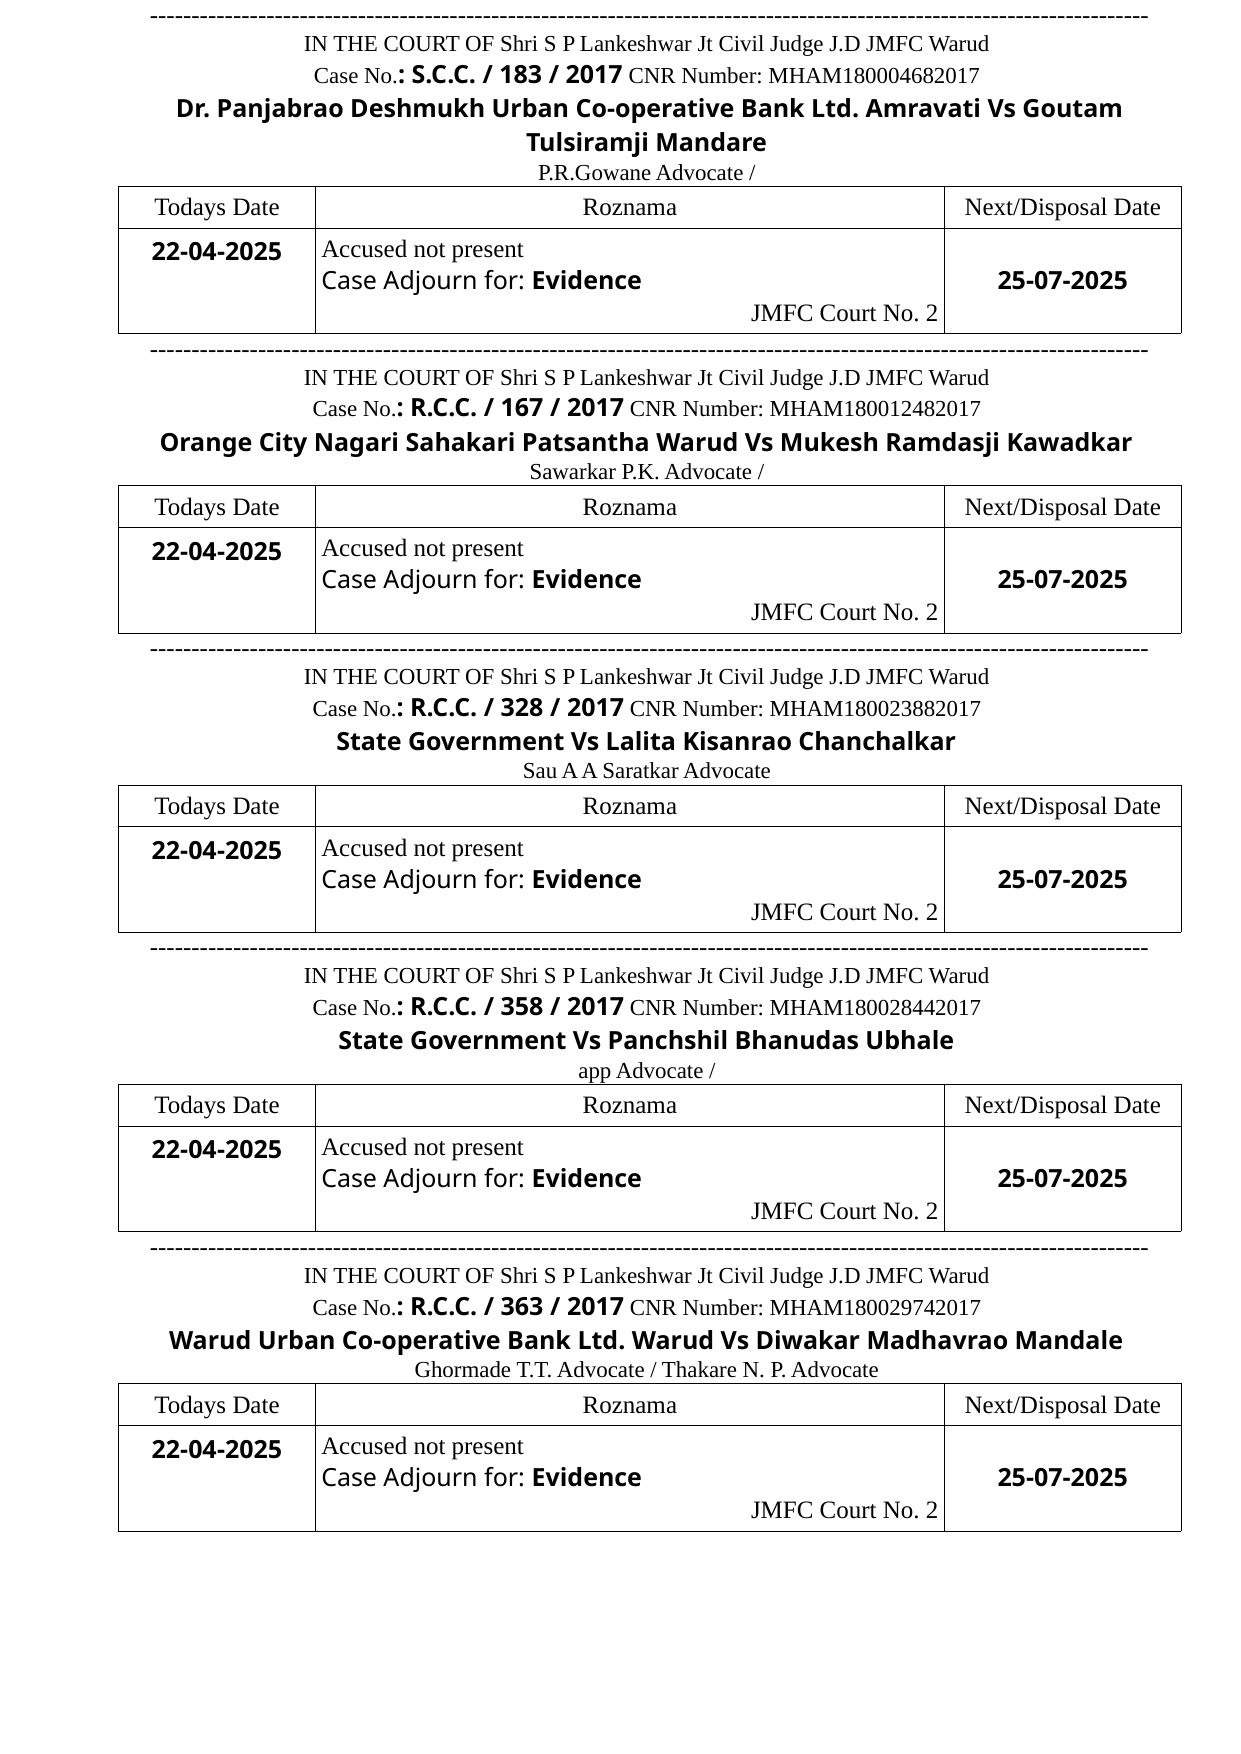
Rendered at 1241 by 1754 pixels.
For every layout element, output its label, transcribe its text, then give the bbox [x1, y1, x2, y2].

table_header Next/Disposal Date [945, 1085, 1181, 1126]
text ------------------------------------------------------------------------------------------------------------------------ [118, 334, 1181, 362]
table_cell 25-07-2025 [945, 1127, 1181, 1231]
table_cell Accused not present Case Adjourn for: Evidence JMFC Court No. 2 [316, 827, 944, 932]
table_header Roznama [316, 786, 944, 826]
table_cell 25-07-2025 [945, 1426, 1181, 1531]
table_cell 22-04-2025 [119, 1127, 315, 1231]
text IN THE COURT OF Shri S P Lankeshwar Jt Civil Judge J.D JMFC Warud Case No.: R.C.C. / 363 / 2017 CNR Number: MHAM180029742017 Warud Urban Co-operative Bank Ltd. Warud Vs Diwakar Madhavrao Mandale Ghormade T.T. Advocate / Thakare N. P. Advocate [118, 1262, 1181, 1383]
text ------------------------------------------------------------------------------------------------------------------------ [118, 0, 1181, 29]
table_header Next/Disposal Date [945, 486, 1181, 527]
table_header Todays Date [119, 1384, 315, 1425]
table_cell 22-04-2025 [119, 528, 315, 632]
text IN THE COURT OF Shri S P Lankeshwar Jt Civil Judge J.D JMFC Warud Case No.: S.C.C. / 183 / 2017 CNR Number: MHAM180004682017 Dr. Panjabrao Deshmukh Urban Co-operative Bank Ltd. Amravati Vs Goutam Tulsiramji Mandare P.R.Gowane Advocate / [118, 30, 1181, 185]
text ------------------------------------------------------------------------------------------------------------------------ [118, 1232, 1181, 1261]
table_header Next/Disposal Date [945, 187, 1181, 227]
table_cell Accused not present Case Adjourn for: Evidence JMFC Court No. 2 [316, 1127, 944, 1231]
table_header Roznama [316, 486, 944, 527]
table_header Roznama [316, 1384, 944, 1425]
table_header Todays Date [119, 786, 315, 826]
text IN THE COURT OF Shri S P Lankeshwar Jt Civil Judge J.D JMFC Warud Case No.: R.C.C. / 328 / 2017 CNR Number: MHAM180023882017 State Government Vs Lalita Kisanrao Chanchalkar Sau A A Saratkar Advocate [118, 663, 1181, 784]
table_cell 22-04-2025 [119, 827, 315, 932]
table_cell 22-04-2025 [119, 229, 315, 333]
table_cell 25-07-2025 [945, 229, 1181, 333]
table_cell Accused not present Case Adjourn for: Evidence JMFC Court No. 2 [316, 528, 944, 632]
table_header Todays Date [119, 1085, 315, 1126]
text ------------------------------------------------------------------------------------------------------------------------ [118, 634, 1181, 662]
text ------------------------------------------------------------------------------------------------------------------------ [118, 933, 1181, 961]
table_header Todays Date [119, 187, 315, 227]
table_header Roznama [316, 187, 944, 227]
text IN THE COURT OF Shri S P Lankeshwar Jt Civil Judge J.D JMFC Warud Case No.: R.C.C. / 358 / 2017 CNR Number: MHAM180028442017 State Government Vs Panchshil Bhanudas Ubhale app Advocate / [118, 962, 1181, 1083]
table_header Next/Disposal Date [945, 786, 1181, 826]
table_header Next/Disposal Date [945, 1384, 1181, 1425]
table_cell 25-07-2025 [945, 528, 1181, 632]
text IN THE COURT OF Shri S P Lankeshwar Jt Civil Judge J.D JMFC Warud Case No.: R.C.C. / 167 / 2017 CNR Number: MHAM180012482017 Orange City Nagari Sahakari Patsantha Warud Vs Mukesh Ramdasji Kawadkar Sawarkar P.K. Advocate / [118, 364, 1181, 484]
table_header Todays Date [119, 486, 315, 527]
table_cell 22-04-2025 [119, 1426, 315, 1531]
table_cell Accused not present Case Adjourn for: Evidence JMFC Court No. 2 [316, 229, 944, 333]
table_header Roznama [316, 1085, 944, 1126]
table_cell Accused not present Case Adjourn for: Evidence JMFC Court No. 2 [316, 1426, 944, 1531]
table_cell 25-07-2025 [945, 827, 1181, 932]
